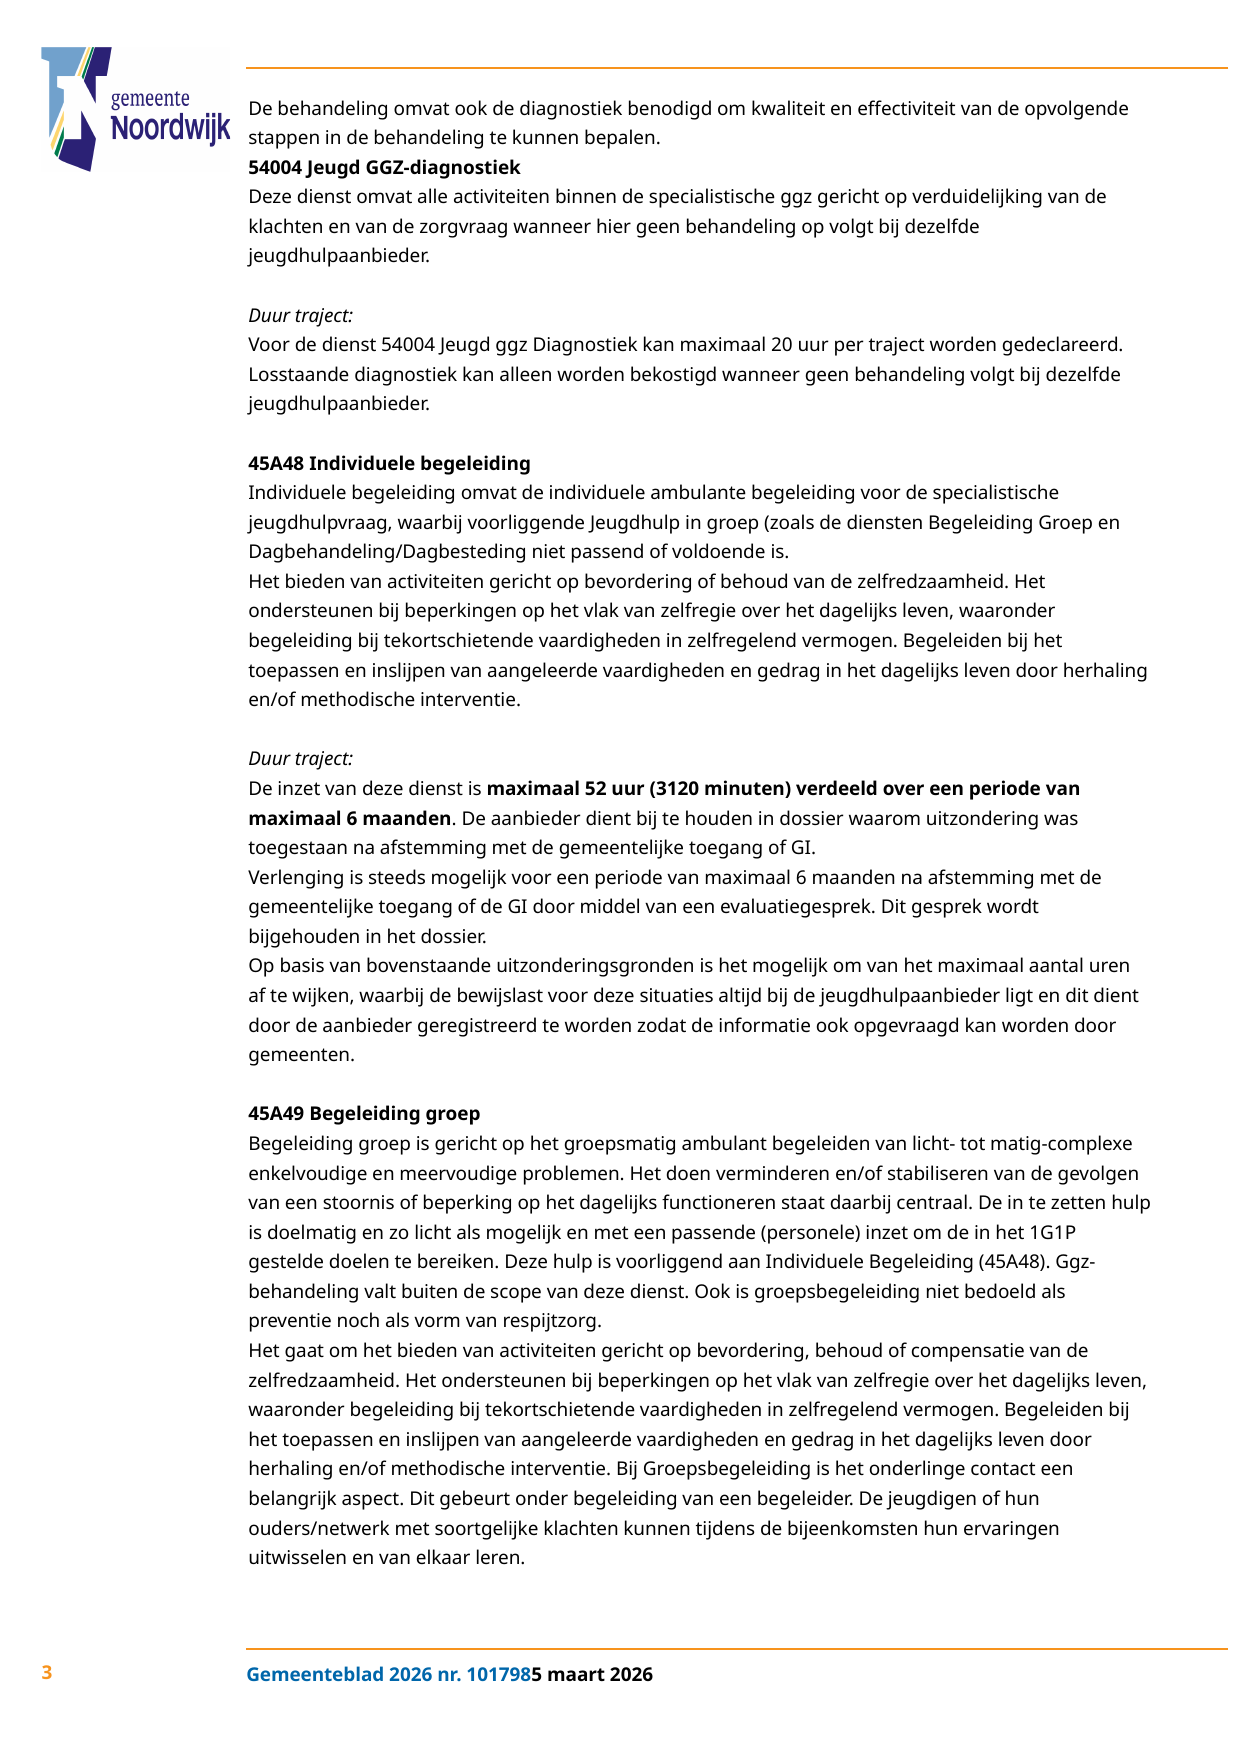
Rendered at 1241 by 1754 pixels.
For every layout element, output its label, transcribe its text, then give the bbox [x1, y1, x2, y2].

text Verlenging is steeds mogelijk voor een periode van maximaal 6 maanden na afstemming met de gemeentelijke toegang of de GI door middel van een evaluatiegesprek. Dit gesprek wordt bijgehouden in het dossier. [248, 864, 1152, 949]
text Het bieden van activiteiten gericht op bevordering of behoud van de zelfredzaamheid. Het ondersteunen bij beperkingen op het vlak van zelfregie over het dagelijks leven, waaronder begeleiding bij tekortschietende vaardigheden in zelfregelend vermogen. Begeleiden bij het toepassen en inslijpen van aangeleerde vaardigheden en gedrag in het dagelijks leven door herhaling en/of methodische interventie. [248, 568, 1152, 712]
text Losstaande diagnostiek kan alleen worden bekostigd wanneer geen behandeling volgt bij dezelfde jeugdhulpaanbieder. [248, 361, 1152, 416]
text Duur traject: [248, 746, 1152, 771]
text 54004 Jeugd GGZ-diagnostiek [248, 154, 1152, 180]
picture [41, 47, 231, 172]
text Begeleiding groep is gericht op het groepsmatig ambulant begeleiden van licht- tot matig-complexe enkelvoudige en meervoudige problemen. Het doen verminderen en/of stabiliseren van de gevolgen van een stoornis of beperking op het dagelijks functioneren staat daarbij centraal. De in te zetten hulp is doelmatig en zo licht als mogelijk en met een passende (personele) inzet om de in het 1G1P gestelde doelen te bereiken. Deze hulp is voorliggend aan Individuele Begeleiding (45A48). Ggz-behandeling valt buiten de scope van deze dienst. Ook is groepsbegeleiding niet bedoeld als preventie noch als vorm van respijtzorg. [248, 1130, 1152, 1333]
text Op basis van bovenstaande uitzonderingsgronden is het mogelijk om van het maximaal aantal uren af te wijken, waarbij de bewijslast voor deze situaties altijd bij de jeugdhulpaanbieder ligt en dit dient door de aanbieder geregistreerd te worden zodat de informatie ook opgevraagd kan worden door gemeenten. [248, 953, 1152, 1067]
text 45A49 Begeleiding groep [248, 1101, 1152, 1126]
text De inzet van deze dienst is maximaal 52 uur (3120 minuten) verdeeld over een periode van maximaal 6 maanden. De aanbieder dient bij te houden in dossier waarom uitzondering was toegestaan na afstemming met de gemeentelijke toegang of GI. [248, 775, 1152, 860]
text Individuele begeleiding omvat de individuele ambulante begeleiding voor de specialistische jeugdhulpvraag, waarbij voorliggende Jeugdhulp in groep (zoals de diensten Begeleiding Groep en Dagbehandeling/Dagbesteding niet passend of voldoende is. [248, 479, 1152, 564]
text De behandeling omvat ook de diagnostiek benodigd om kwaliteit en effectiviteit van de opvolgende stappen in de behandeling te kunnen bepalen. [248, 95, 1152, 150]
text Deze dienst omvat alle activiteiten binnen de specialistische ggz gericht op verduidelijking van de klachten en van de zorgvraag wanneer hier geen behandeling op volgt bij dezelfde jeugdhulpaanbieder. [248, 183, 1152, 268]
text 45A48 Individuele begeleiding [248, 450, 1152, 476]
text Het gaat om het bieden van activiteiten gericht op bevordering, behoud of compensatie van de zelfredzaamheid. Het ondersteunen bij beperkingen op het vlak van zelfregie over het dagelijks leven, waaronder begeleiding bij tekortschietende vaardigheden in zelfregelend vermogen. Begeleiden bij het toepassen en inslijpen van aangeleerde vaardigheden en gedrag in het dagelijks leven door herhaling en/of methodische interventie. Bij Groepsbegeleiding is het onderlinge contact een belangrijk aspect. Dit gebeurt onder begeleiding van een begeleider. De jeugdigen of hun ouders/netwerk met soortgelijke klachten kunnen tijdens de bijeenkomsten hun ervaringen uitwisselen en van elkaar leren. [248, 1337, 1152, 1570]
text Voor de dienst 54004 Jeugd ggz Diagnostiek kan maximaal 20 uur per traject worden gedeclareerd. [248, 331, 1152, 357]
text Duur traject: [248, 302, 1152, 328]
